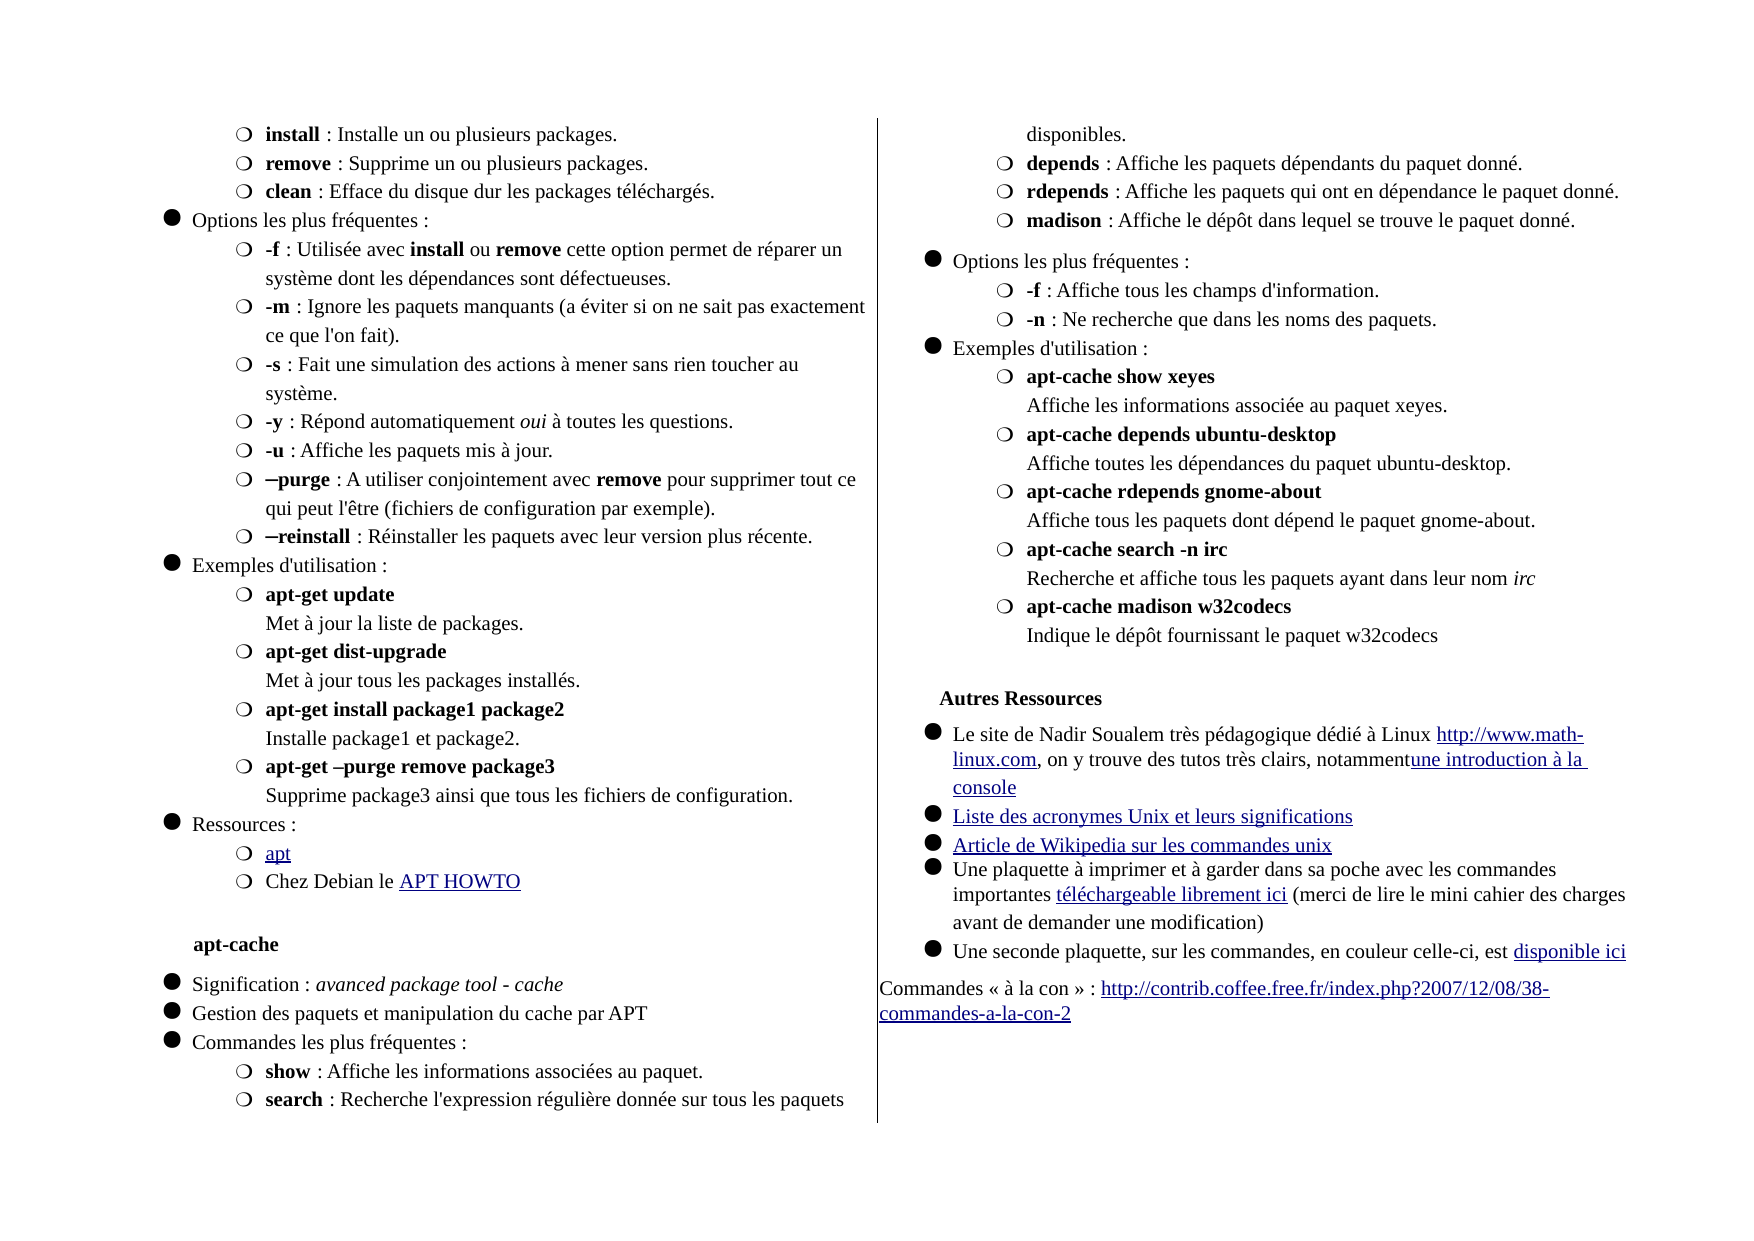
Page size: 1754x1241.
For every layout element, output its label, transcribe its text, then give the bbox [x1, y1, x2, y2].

list install : Installe un ou plusieurs packages. [236, 118, 875, 147]
list Chez Debian le APT HOWTO [236, 866, 875, 894]
list apt-cache show xeyes Affiche les informations associée au paquet xeyes. [997, 361, 1636, 418]
list Article de Wikipedia sur les commandes unix [923, 829, 1636, 857]
list -s : Fait une simulation des actions à mener sans rien toucher au système. [236, 348, 875, 406]
list Ressources : [162, 808, 875, 837]
list madison : Affiche le dépôt dans lequel se trouve le paquet donné. [997, 204, 1636, 233]
list apt-cache madison w32codecs Indique le dépôt fournissant le paquet w32codecs [997, 591, 1636, 648]
list remove : Supprime un ou plusieurs packages. [236, 147, 875, 176]
list Exemples d'utilisation : [162, 549, 875, 578]
list apt-get dist-upgrade Met à jour tous les packages installés. [236, 636, 875, 693]
subtitle Autres Ressources [879, 686, 1636, 710]
list -f : Utilisée avec install ou remove cette option permet de réparer un système dont les dépendances sont défectueuses. [236, 233, 875, 291]
list Liste des acronymes Unix et leurs significations [923, 800, 1636, 829]
list Gestion des paquets et manipulation du cache par APT [162, 997, 875, 1026]
list apt-cache rdepends gnome-about Affiche tous les paquets dont dépend le paquet gnome-about. [997, 476, 1636, 533]
list Signification : avanced package tool - cache [162, 968, 875, 997]
list apt-get –purge remove package3 Supprime package3 ainsi que tous les fichiers de configuration. [236, 751, 875, 808]
list –purge : A utiliser conjointement avec remove pour supprimer tout ce qui peut l'être (fichiers de configuration par exemple). [236, 463, 875, 521]
list apt [236, 837, 875, 866]
list apt-cache search -n irc Recherche et affiche tous les paquets ayant dans leur nom irc [997, 533, 1636, 591]
list Exemples d'utilisation : [923, 332, 1636, 361]
list Commandes les plus fréquentes : [162, 1026, 875, 1055]
list -f : Affiche tous les champs d'information. [997, 274, 1636, 303]
list rdepends : Affiche les paquets qui ont en dépendance le paquet donné. [997, 176, 1636, 204]
list apt-cache depends ubuntu-desktop Affiche toutes les dépendances du paquet ubuntu-desktop. [997, 418, 1636, 476]
list -n : Ne recherche que dans les noms des paquets. [997, 303, 1636, 332]
list -y : Répond automatiquement oui à toutes les questions. [236, 406, 875, 434]
list clean : Efface du disque dur les packages téléchargés. [236, 176, 875, 204]
list disponibles. [997, 118, 1636, 147]
list apt-get update Met à jour la liste de packages. [236, 578, 875, 636]
list Une seconde plaquette, sur les commandes, en couleur celle-ci, est disponible ici [923, 935, 1636, 964]
list -m : Ignore les paquets manquants (a éviter si on ne sait pas exactement ce que l'on fait). [236, 291, 875, 348]
list Le site de Nadir Soualem très pédagogique dédié à Linux http://www.math-linux.com, on y trouve des tutos très clairs, notammentune introduction à la console [923, 722, 1636, 800]
list Options les plus fréquentes : [162, 204, 875, 233]
list Options les plus fréquentes : [923, 246, 1636, 274]
list apt-get install package1 package2 Installe package1 et package2. [236, 693, 875, 751]
list –reinstall : Réinstaller les paquets avec leur version plus récente. [236, 521, 875, 549]
text Commandes « à la con » : http://contrib.coffee.free.fr/index.php?2007/12/08/38-commandes-a-la-con-2 [879, 976, 1636, 1024]
list show : Affiche les informations associées au paquet. [236, 1055, 875, 1083]
list depends : Affiche les paquets dépendants du paquet donné. [997, 147, 1636, 176]
list search : Recherche l'expression régulière donnée sur tous les paquets [236, 1083, 875, 1112]
subtitle apt-cache [118, 932, 875, 956]
list -u : Affiche les paquets mis à jour. [236, 434, 875, 463]
list Une plaquette à imprimer et à garder dans sa poche avec les commandes importantes téléchargeable librement ici (merci de lire le mini cahier des charges avant de demander une modification) [923, 857, 1636, 935]
